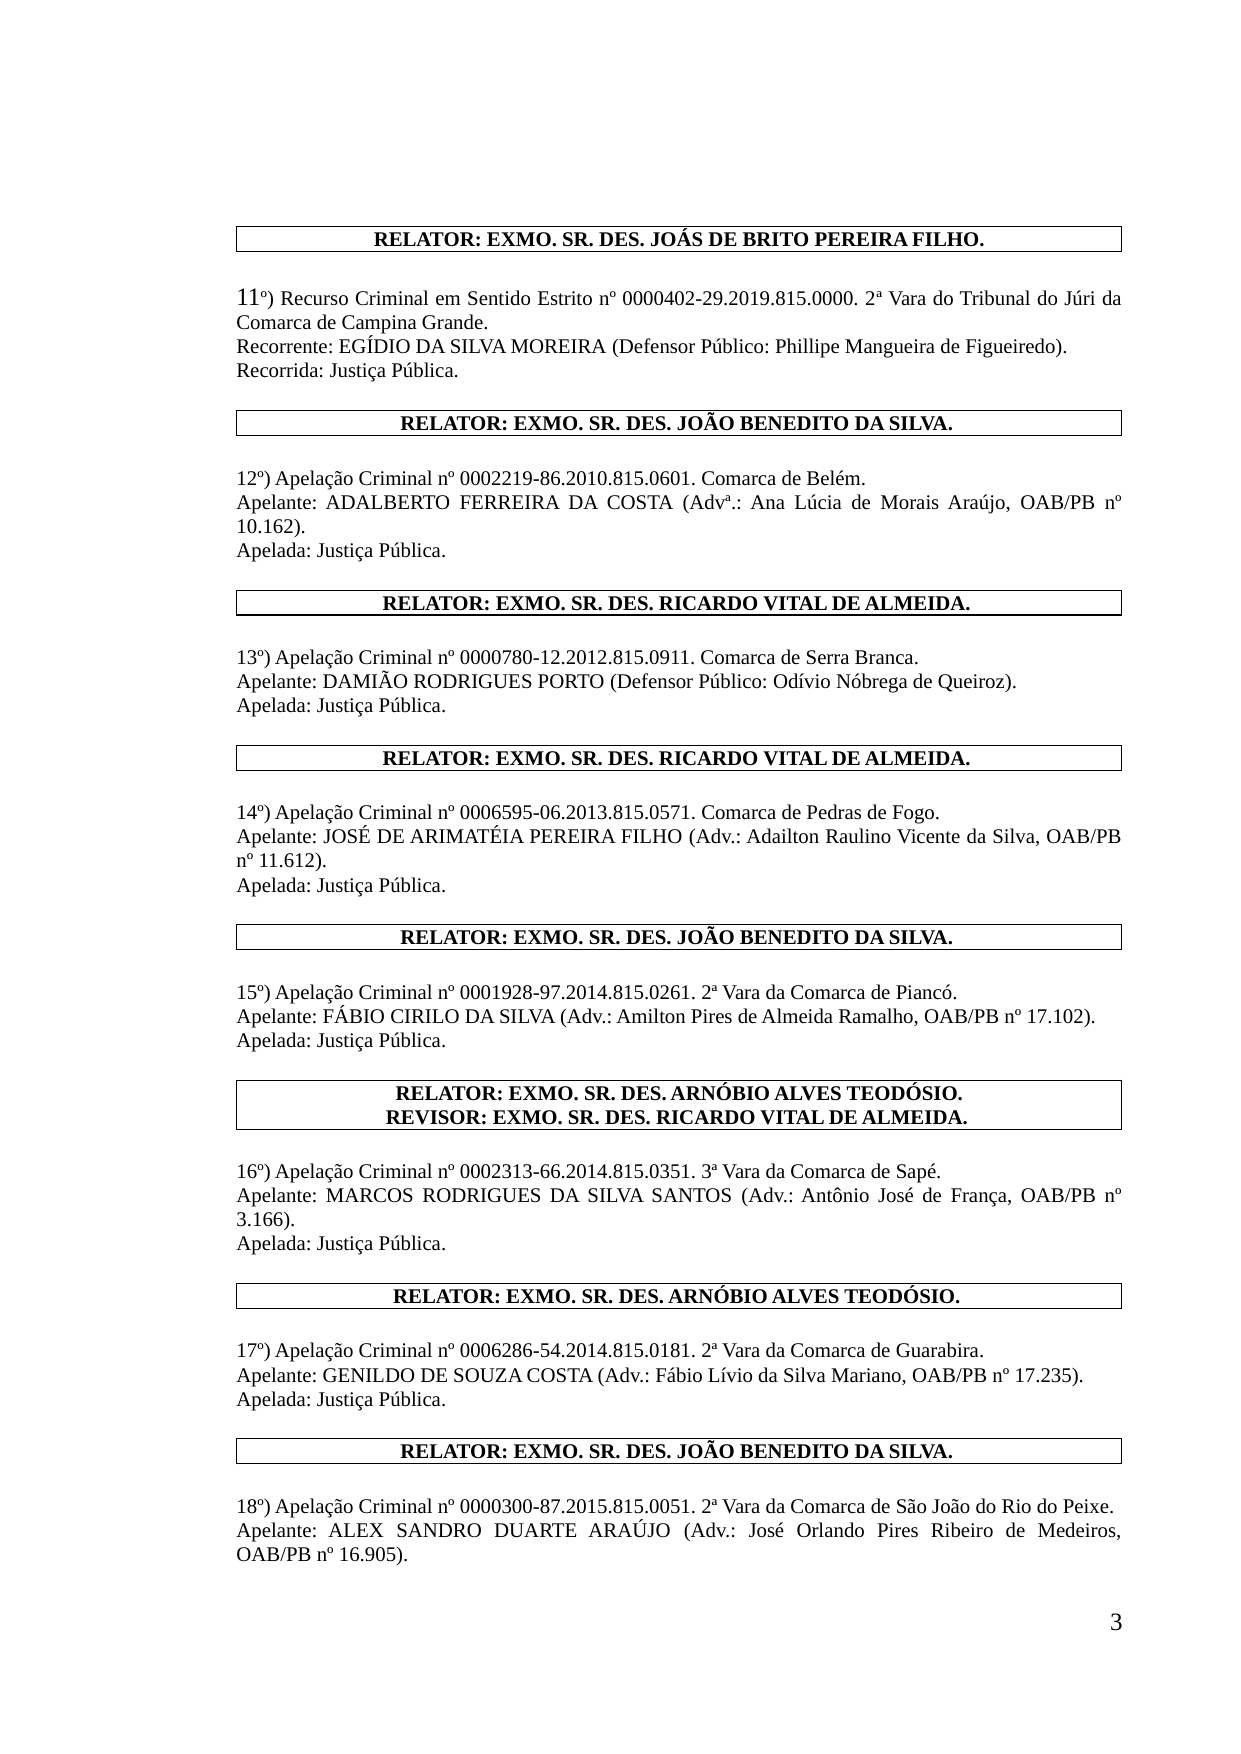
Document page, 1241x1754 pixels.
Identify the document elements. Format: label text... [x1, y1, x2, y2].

text RELATOR: EXMO. SR. DES. JOÁS DE BRITO PEREIRA FILHO. [237, 227, 1121, 251]
text Apelante: ADALBERTO FERREIRA DA COSTA (Advª.: Ana Lúcia de Morais Araújo, OAB/PB nº 10.162). [236, 490, 1122, 538]
text RELATOR: EXMO. SR. DES. RICARDO VITAL DE ALMEIDA. [237, 746, 1121, 770]
text Apelada: Justiça Pública. [236, 1231, 1122, 1255]
text RELATOR: EXMO. SR. DES. JOÃO BENEDITO DA SILVA. [237, 1439, 1121, 1463]
text RELATOR: EXMO. SR. DES. RICARDO VITAL DE ALMEIDA. [237, 591, 1121, 614]
text Apelada: Justiça Pública. [236, 693, 1122, 717]
text 14º) Apelação Criminal nº 0006595-06.2013.815.0571. Comarca de Pedras de Fogo. [236, 800, 1122, 824]
text Recorrente: EGÍDIO DA SILVA MOREIRA (Defensor Público: Phillipe Mangueira de Figueiredo). [236, 334, 1122, 358]
text Apelada: Justiça Pública. [236, 872, 1122, 897]
text 16º) Apelação Criminal nº 0002313-66.2014.815.0351. 3ª Vara da Comarca de Sapé. [236, 1159, 1122, 1183]
text Apelada: Justiça Pública. [236, 1028, 1122, 1052]
text REVISOR: EXMO. SR. DES. RICARDO VITAL DE ALMEIDA. [237, 1103, 1121, 1129]
text Apelante: ALEX SANDRO DUARTE ARAÚJO (Adv.: José Orlando Pires Ribeiro de Medeiros, OAB/PB nº 16.905). [236, 1518, 1122, 1566]
text 18º) Apelação Criminal nº 0000300-87.2015.815.0051. 2ª Vara da Comarca de São João do Rio do Peixe. [236, 1494, 1122, 1518]
text 17º) Apelação Criminal nº 0006286-54.2014.815.0181. 2ª Vara da Comarca de Guarabira. [236, 1338, 1122, 1362]
text RELATOR: EXMO. SR. DES. JOÃO BENEDITO DA SILVA. [237, 925, 1121, 949]
text 12º) Apelação Criminal nº 0002219-86.2010.815.0601. Comarca de Belém. [236, 466, 1122, 490]
text Recorrida: Justiça Pública. [236, 358, 1122, 382]
text RELATOR: EXMO. SR. DES. ARNÓBIO ALVES TEODÓSIO. [237, 1284, 1121, 1308]
text RELATOR: EXMO. SR. DES. JOÃO BENEDITO DA SILVA. [237, 411, 1121, 435]
text Apelante: DAMIÃO RODRIGUES PORTO (Defensor Público: Odívio Nóbrega de Queiroz). [236, 669, 1122, 693]
text Apelante: JOSÉ DE ARIMATÉIA PEREIRA FILHO (Adv.: Adailton Raulino Vicente da Silva, OAB/PB nº 11.612). [236, 824, 1122, 872]
text Apelante: FÁBIO CIRILO DA SILVA (Adv.: Amilton Pires de Almeida Ramalho, OAB/PB nº 17.102). [236, 1004, 1122, 1028]
text 15º) Apelação Criminal nº 0001928-97.2014.815.0261. 2ª Vara da Comarca de Piancó. [236, 980, 1122, 1004]
text Apelada: Justiça Pública. [236, 538, 1122, 562]
text Apelante: GENILDO DE SOUZA COSTA (Adv.: Fábio Lívio da Silva Mariano, OAB/PB nº 17.235). [236, 1362, 1122, 1387]
text Apelada: Justiça Pública. [236, 1387, 1122, 1411]
text RELATOR: EXMO. SR. DES. ARNÓBIO ALVES TEODÓSIO. [237, 1081, 1121, 1103]
text 11º) Recurso Criminal em Sentido Estrito nº 0000402-29.2019.815.0000. 2ª Vara do Tribunal do Júri da Comarca de Campina Grande. [236, 282, 1122, 334]
text 13º) Apelação Criminal nº 0000780-12.2012.815.0911. Comarca de Serra Branca. [236, 645, 1122, 669]
text Apelante: MARCOS RODRIGUES DA SILVA SANTOS (Adv.: Antônio José de França, OAB/PB nº 3.166). [236, 1183, 1122, 1231]
